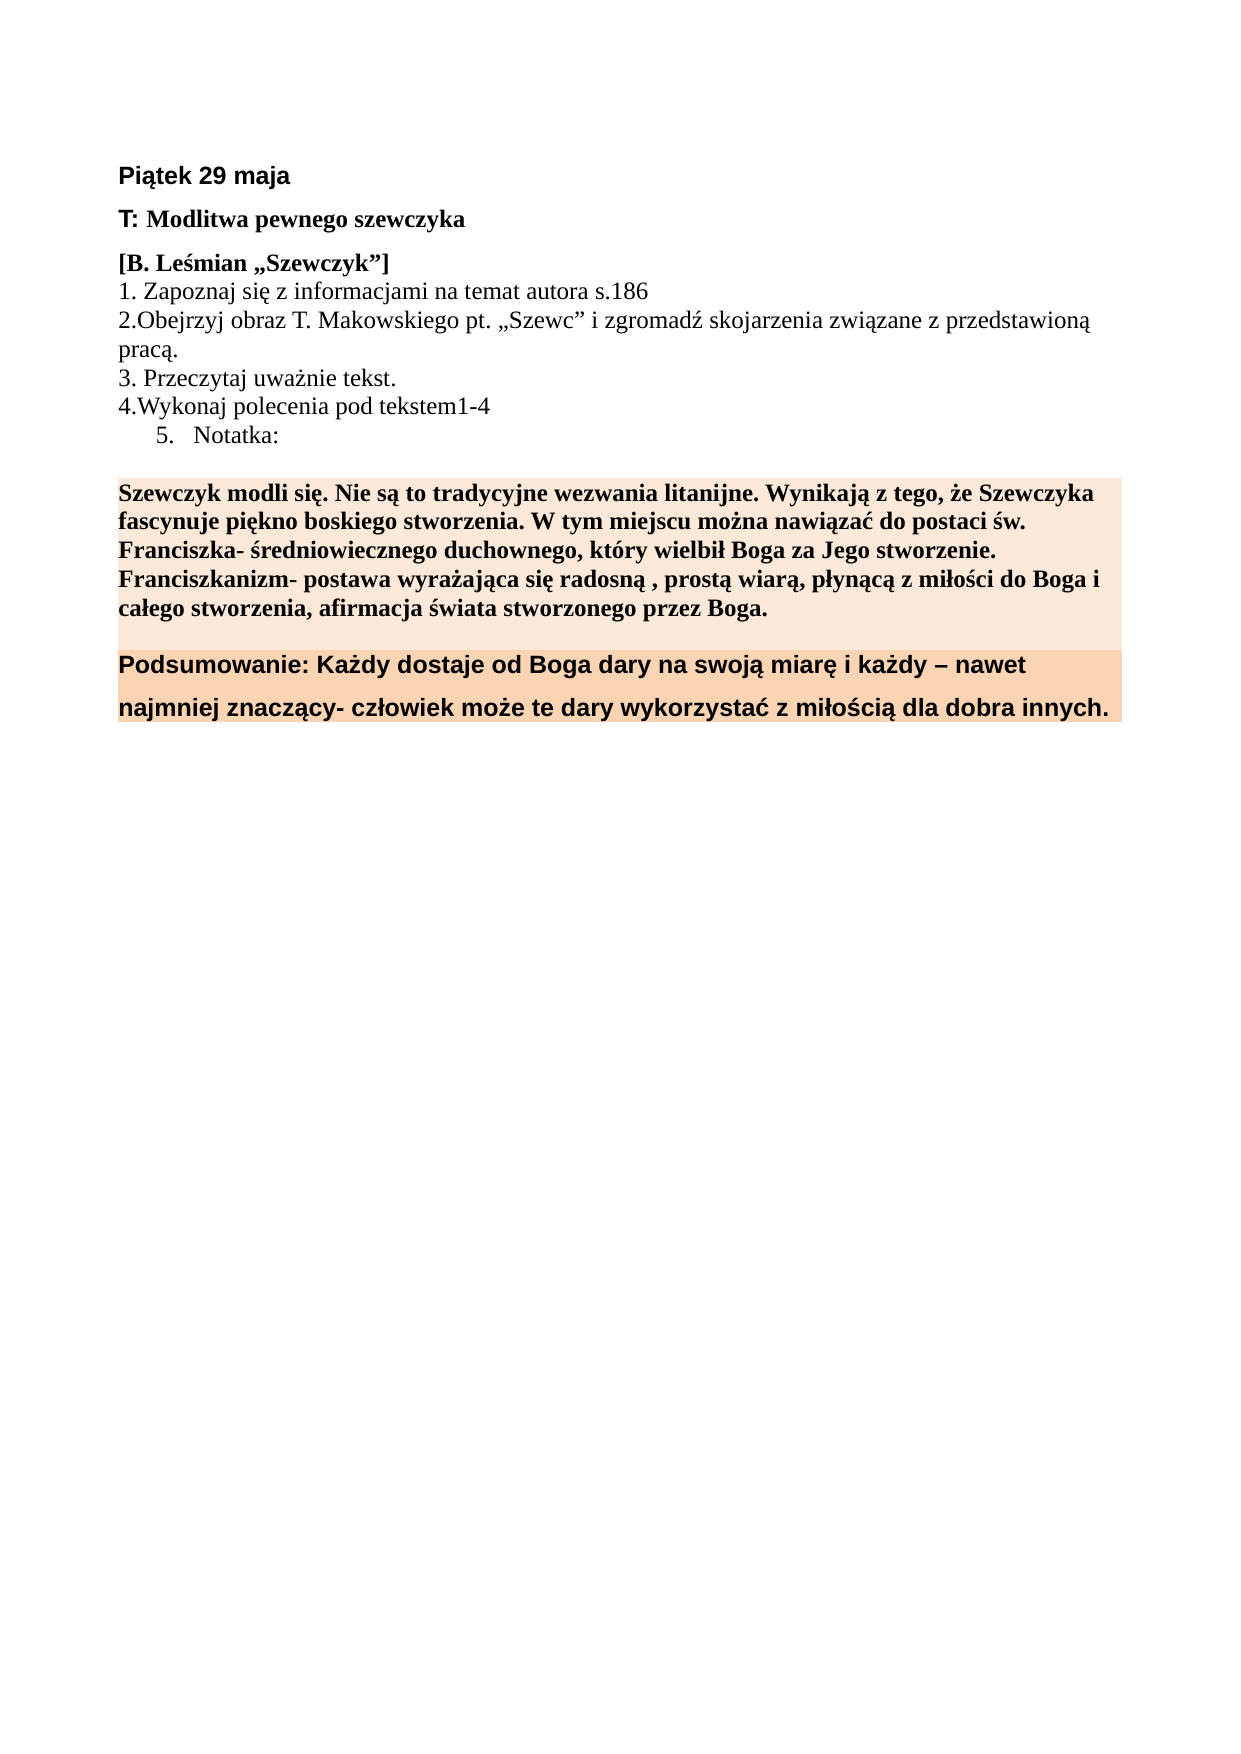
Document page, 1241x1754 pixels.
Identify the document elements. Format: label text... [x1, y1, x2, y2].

list T: Modlitwa pewnego szewczyka [118, 204, 1122, 233]
text Podsumowanie: Każdy dostaje od Boga dary na swoją miarę i każdy – nawet najmniej znaczący- człowiek może te dary wykorzystać z miłością dla dobra innych. [118, 650, 1122, 722]
text [B. Leśmian „Szewczyk”] [118, 248, 1122, 276]
text 3. Przeczytaj uważnie tekst. [118, 363, 1122, 391]
text 1. Zapoznaj się z informacjami na temat autora s.186 [118, 276, 1122, 305]
text Franciszkanizm- postawa wyrażająca się radosną , prostą wiarą, płynącą z miłości do Boga i całego stworzenia, afirmacja świata stworzonego przez Boga. [118, 564, 1122, 621]
list Notatka: [156, 420, 1122, 449]
list Piątek 29 maja [118, 161, 1122, 190]
text Szewczyk modli się. Nie są to tradycyjne wezwania litanijne. Wynikają z tego, że Szewczyka fascynuje piękno boskiego stworzenia. W tym miejscu można nawiązać do postaci św. Franciszka- średniowiecznego duchownego, który wielbił Boga za Jego stworzenie. [118, 478, 1122, 564]
text 4.Wykonaj polecenia pod tekstem1-4 [118, 391, 1122, 420]
text 2.Obejrzyj obraz T. Makowskiego pt. „Szewc” i zgromadź skojarzenia związane z przedstawioną pracą. [118, 305, 1122, 363]
